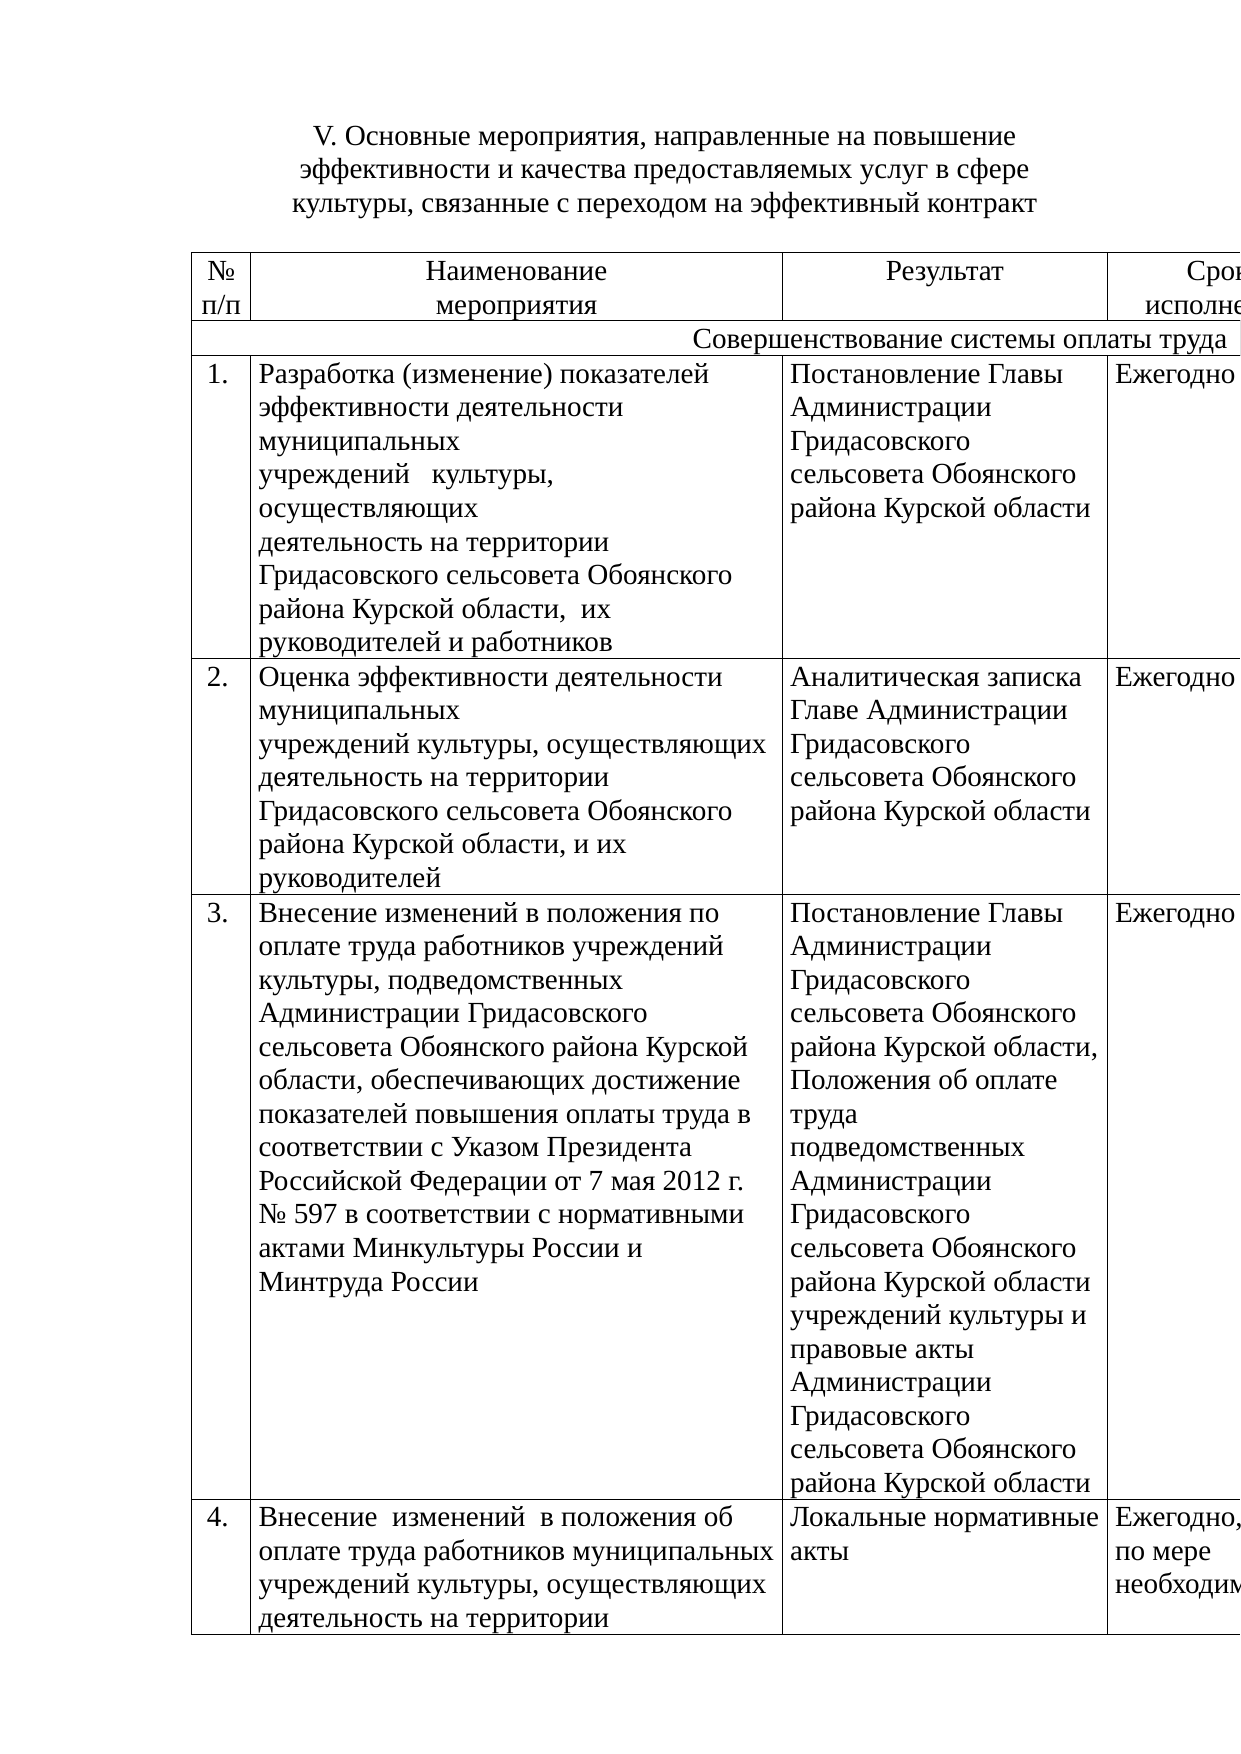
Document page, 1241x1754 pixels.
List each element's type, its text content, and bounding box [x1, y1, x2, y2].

table_cell Разработка (изменение) показателей эффективности деятельности муниципальных учреждений культуры, осуществляющих деятельность на территории Гридасовского сельсовета Обоянского района Курской области, их руководителей и работников [251, 356, 782, 658]
table_cell Внесение изменений в положения об оплате труда работников муниципальных учреждений культуры, осуществляющих деятельность на территории [251, 1500, 782, 1634]
table_cell 2. [192, 659, 250, 894]
table_cell Ежегодно, по мере необходимости [1108, 1500, 1240, 1634]
text эффективности и качества предоставляемых услуг в сфере [177, 152, 1152, 185]
table_cell 3. [192, 895, 250, 1498]
table_cell Оценка эффективности деятельности муниципальных учреждений культуры, осуществляющих деятельность на территории Гридасовского сельсовета Обоянского района Курской области, и их руководителей [251, 659, 782, 894]
table_cell Ежегодно [1108, 895, 1240, 1498]
table_header Результат [783, 253, 1107, 320]
table_cell 1. [192, 356, 250, 658]
table_cell Внесение изменений в положения по оплате труда работников учреждений культуры, подведомственных Администрации Гридасовского сельсовета Обоянского района Курской области, обеспечивающих достижение показателей повышения оплаты труда в соответствии с Указом Президента Российской Федерации от 7 мая 2012 г. № 597 в соответствии с нормативными актами Минкультуры России и Минтруда России [251, 895, 782, 1498]
text V. Основные мероприятия, направленные на повышение [177, 118, 1152, 152]
table_cell Постановление Главы Администрации Гридасовского сельсовета Обоянского района Курской области, Положения об оплате труда подведомственных Администрации Гридасовского сельсовета Обоянского района Курской области учреждений культуры и правовые акты Администрации Гридасовского сельсовета Обоянского района Курской области [783, 895, 1107, 1498]
table_cell Аналитическая записка Главе Администрации Гридасовского сельсовета Обоянского района Курской области [783, 659, 1107, 894]
table_cell Ежегодно [1108, 659, 1240, 894]
table_cell Ежегодно [1108, 356, 1240, 658]
table_cell Постановление Главы Администрации Гридасовского сельсовета Обоянского района Курской области [783, 356, 1107, 658]
table_cell 4. [192, 1500, 250, 1634]
table_cell Совершенствование системы оплаты труда [192, 321, 1240, 355]
table_header № п/п [192, 253, 250, 320]
table_header Срок исполнения [1108, 253, 1240, 320]
table_header Наименование мероприятия [251, 253, 782, 320]
text культуры, связанные с переходом на эффективный контракт [177, 185, 1152, 219]
table_cell Локальные нормативные акты [783, 1500, 1107, 1634]
